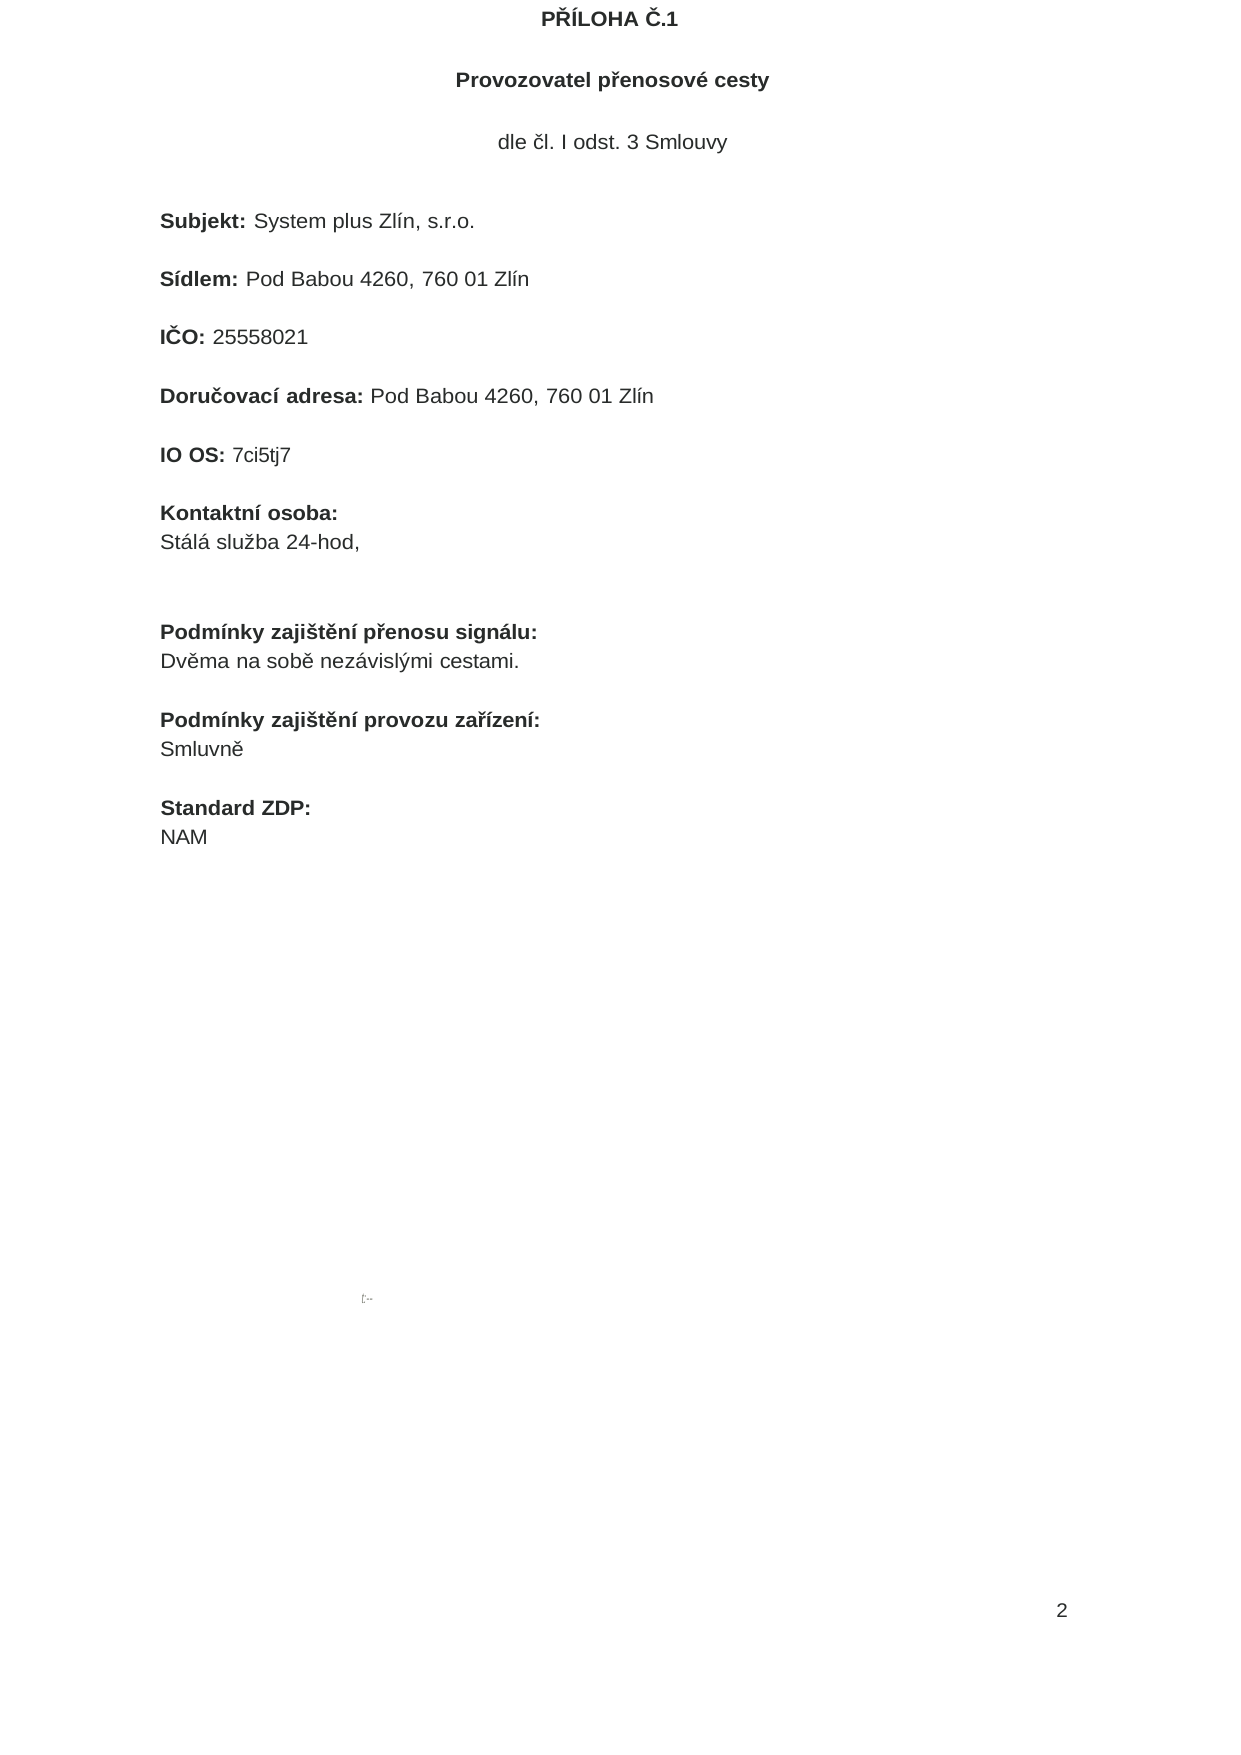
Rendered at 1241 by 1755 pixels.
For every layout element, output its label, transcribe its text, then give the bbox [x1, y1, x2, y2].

text Podmínky zajištění přenosu signálu: [160, 620, 1211, 644]
text Smluvně [160, 737, 1211, 761]
text Sídlem: Pod Babou 4260, 760 01 Zlín [159, 267, 1211, 291]
text Dvěma na sobě nezávislými cestami. [160, 649, 1211, 673]
text Subjekt: System plus Zlín, s.r.o. [160, 208, 1211, 232]
text Doručovací adresa: Pod Babou 4260, 760 01 Zlín [159, 384, 1211, 408]
text PŘÍLOHA Č.1 [153, 7, 1066, 31]
text Provozovatel přenosové cesty [159, 68, 1066, 92]
text NAM [160, 825, 1211, 849]
text IO OS: 7ci5tj7 [160, 442, 1211, 466]
text t:-- [361, 1290, 1211, 1306]
text dle čl. I odst. 3 Smlouvy [159, 130, 1066, 154]
text Stálá služba 24-hod, [160, 530, 1211, 554]
text Kontaktní osoba: [160, 501, 1211, 525]
text Podmínky zajištění provozu zařízení: [160, 707, 1211, 731]
text IČO: 25558021 [159, 325, 1211, 349]
text Standard ZDP: [160, 795, 1211, 819]
